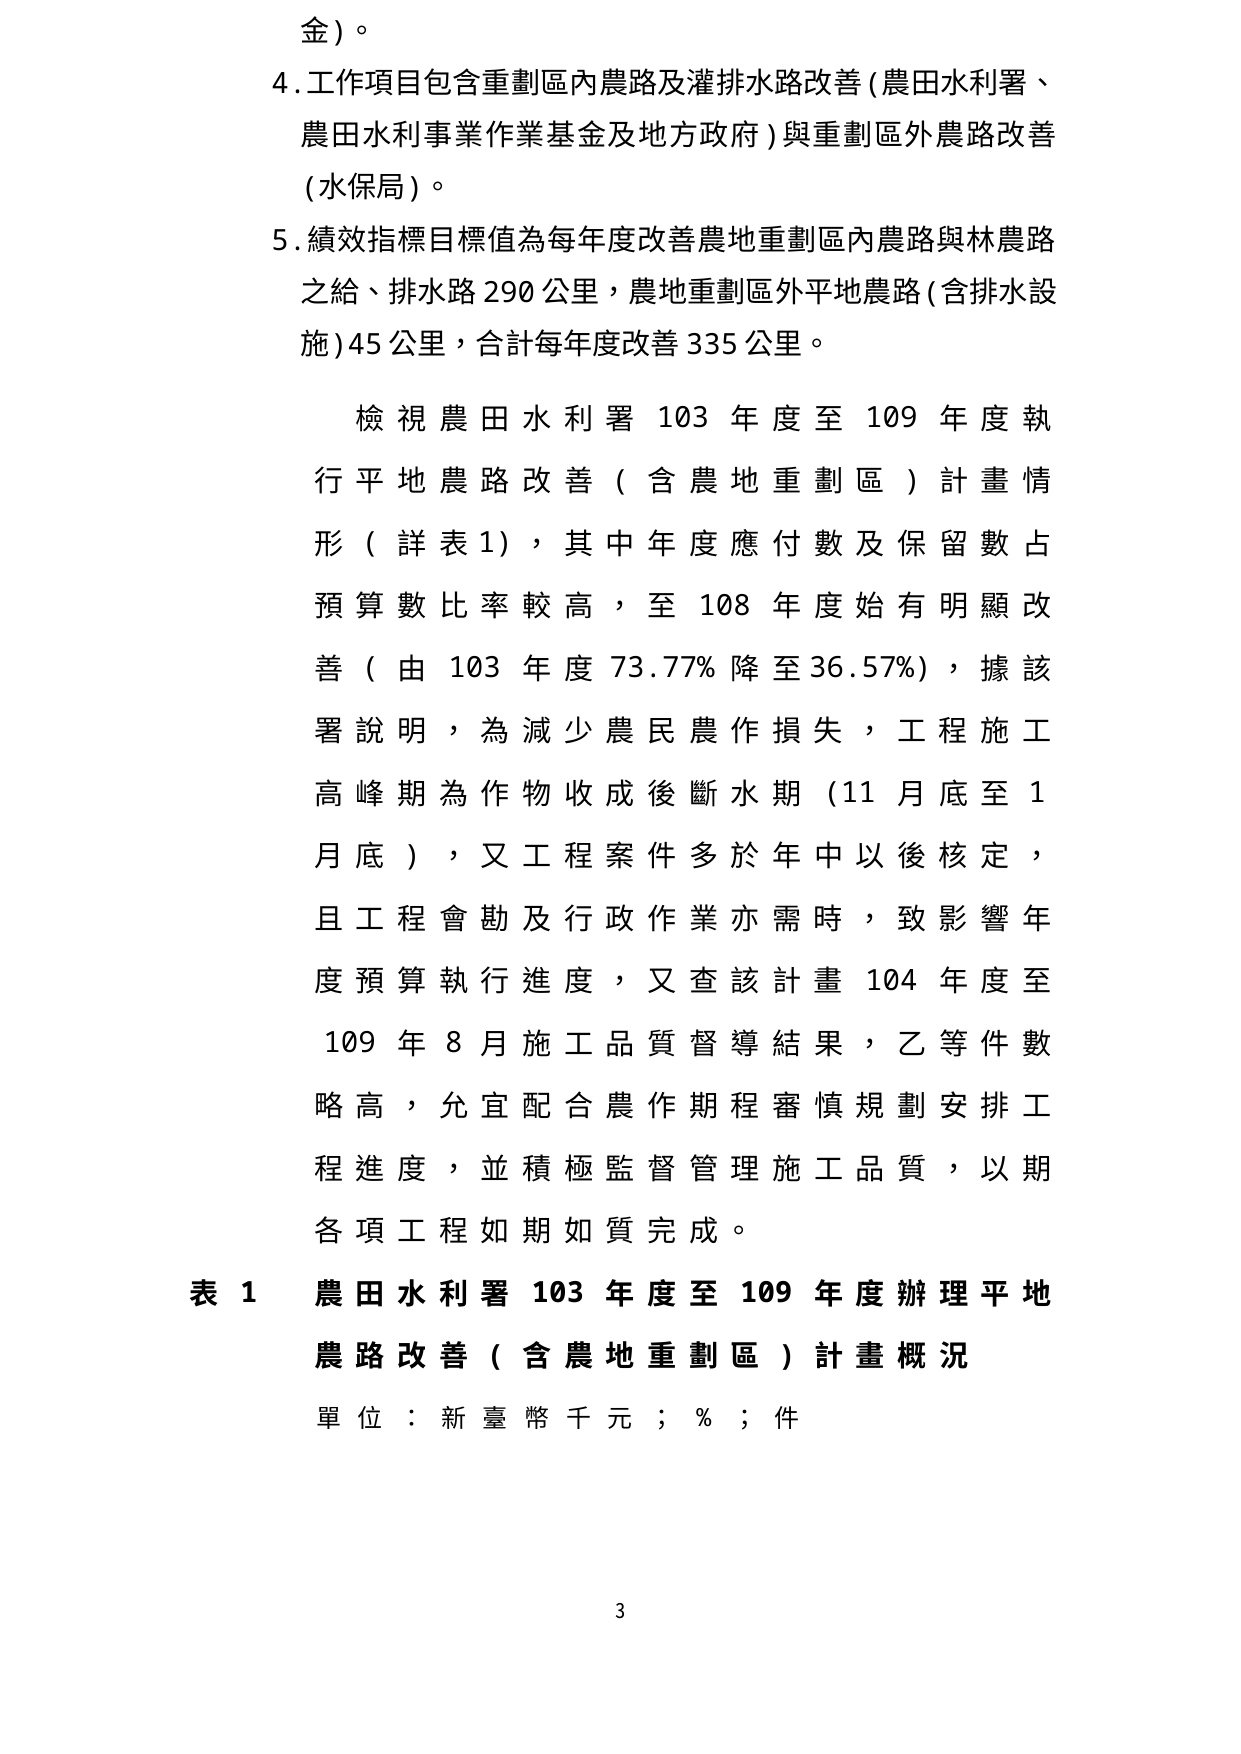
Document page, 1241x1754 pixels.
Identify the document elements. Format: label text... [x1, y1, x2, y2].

text 4.工作項目包含重劃區內農路及灌排水路改善(農田水利署、農田水利事業作業基金及地方政府)與重劃區外農路改善(水保局)。 [271, 52, 1058, 208]
text 金)。 [271, 0, 1058, 52]
text 5.績效指標目標值為每年度改善農地重劃區內農路與林農路之給、排水路290公里，農地重劃區外平地農路(含排水設施)45公里，合計每年度改善335公里。 [271, 208, 1058, 364]
text 表1 農田水利署103年度至109年度辦理平地農路改善(含農地重劃區)計畫概況 單位：新臺幣千元；%；件 [183, 1250, 1058, 1437]
text 檢視農田水利署103年度至109年度執行平地農路改善(含農地重劃區)計畫情形(詳表1)，其中年度應付數及保留數占預算數比率較高，至108年度始有明顯改善(由103年度73.77%降至36.57%)，據該署說明，為減少農民農作損失，工程施工高峰期為作物收成後斷水期(11月底至1月底)，又工程案件多於年中以後核定，且工程會勘及行政作業亦需時，致影響年度預算執行進度，又查該計畫104年度至109年8月施工品質督導結果，乙等件數略高，允宜配合農作期程審慎規劃安排工程進度，並積極監督管理施工品質，以期各項工程如期如質完成。 [271, 375, 1058, 1250]
